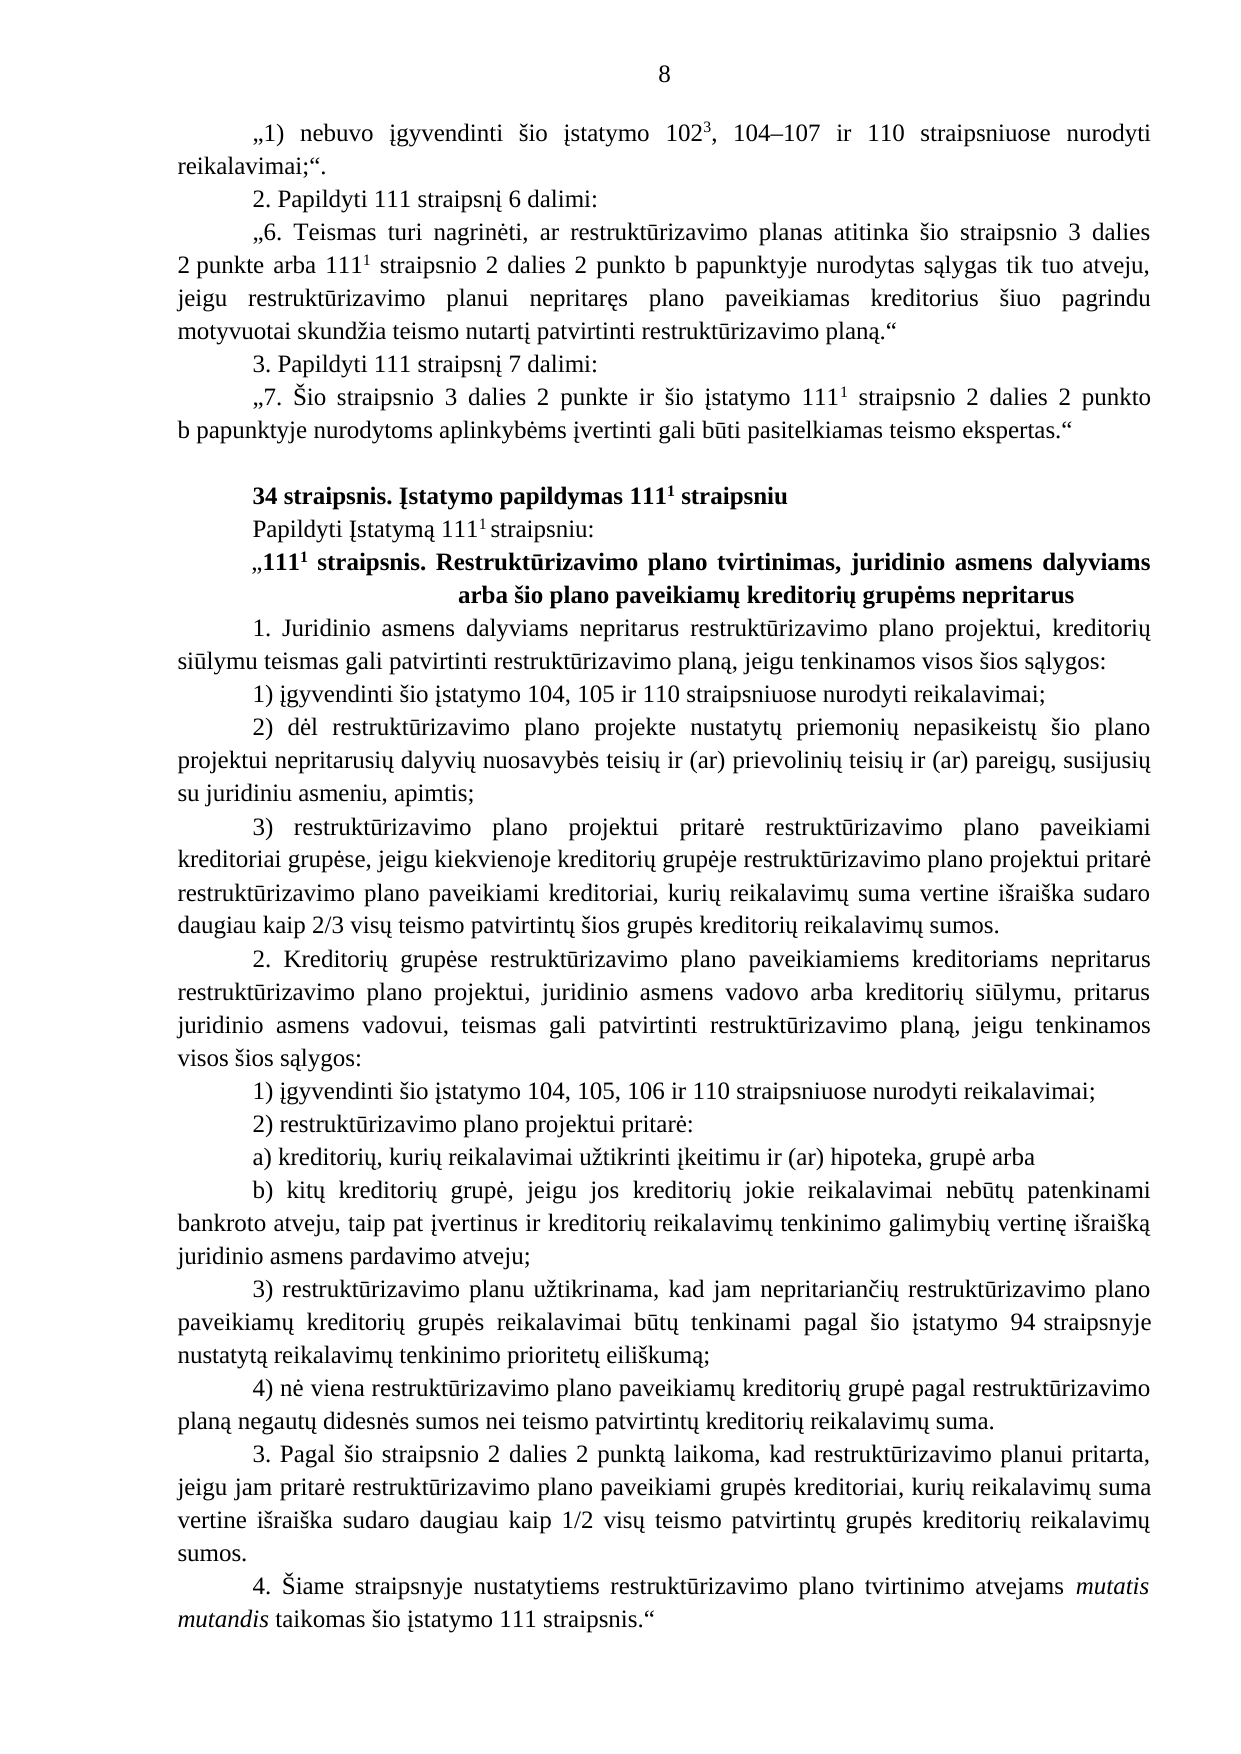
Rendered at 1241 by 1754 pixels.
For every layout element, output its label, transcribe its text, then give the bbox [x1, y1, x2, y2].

text 4) nė viena restruktūrizavimo plano paveikiamų kreditorių grupė pagal restruktūrizavimo planą negautų didesnės sumos nei teismo patvirtintų kreditorių reikalavimų suma. [177, 1373, 1152, 1435]
text 3) restruktūrizavimo plano projektui pritarė restruktūrizavimo plano paveikiami kreditoriai grupėse, jeigu kiekvienoje kreditorių grupėje restruktūrizavimo plano projektui pritarė restruktūrizavimo plano paveikiami kreditoriai, kurių reikalavimų suma vertine išraiška sudaro daugiau kaip 2/3 visų teismo patvirtintų šios grupės kreditorių reikalavimų sumos. [177, 812, 1152, 939]
text „1) nebuvo įgyvendinti šio įstatymo 1023, 104–107 ir 110 straipsniuose nurodyti reikalavimai;“. [177, 118, 1152, 180]
text 2. Kreditorių grupėse restruktūrizavimo plano paveikiamiems kreditoriams nepritarus restruktūrizavimo plano projektui, juridinio asmens vadovo arba kreditorių siūlymu, pritarus juridinio asmens vadovui, teismas gali patvirtinti restruktūrizavimo planą, jeigu tenkinamos visos šios sąlygos: [177, 944, 1152, 1071]
text „1111 straipsnis. Restruktūrizavimo plano tvirtinimas, juridinio asmens dalyviams arba šio plano paveikiamų kreditorių grupėms nepritarus [251, 547, 1152, 609]
text 2) restruktūrizavimo plano projektui pritarė: [177, 1109, 1152, 1137]
text „6. Teismas turi nagrinėti, ar restruktūrizavimo planas atitinka šio straipsnio 3 dalies 2 punkte arba 1111 straipsnio 2 dalies 2 punkto b papunktyje nurodytas sąlygas tik tuo atveju, jeigu restruktūrizavimo planui nepritaręs plano paveikiamas kreditorius šiuo pagrindu motyvuotai skundžia teismo nutartį patvirtinti restruktūrizavimo planą.“ [177, 217, 1152, 345]
text 1) įgyvendinti šio įstatymo 104, 105, 106 ir 110 straipsniuose nurodyti reikalavimai; [177, 1076, 1152, 1104]
text 1) įgyvendinti šio įstatymo 104, 105 ir 110 straipsniuose nurodyti reikalavimai; [177, 679, 1152, 708]
text 1. Juridinio asmens dalyviams nepritarus restruktūrizavimo plano projektui, kreditorių siūlymu teismas gali patvirtinti restruktūrizavimo planą, jeigu tenkinamos visos šios sąlygos: [177, 613, 1152, 675]
text a) kreditorių, kurių reikalavimai užtikrinti įkeitimu ir (ar) hipoteka, grupė arba [177, 1142, 1152, 1171]
text 34 straipsnis. Įstatymo papildymas 1111 straipsniu [177, 481, 1152, 510]
text 4. Šiame straipsnyje nustatytiems restruktūrizavimo plano tvirtinimo atvejams mutatis mutandis taikomas šio įstatymo 111 straipsnis.“ [177, 1571, 1152, 1633]
text 2. Papildyti 111 straipsnį 6 dalimi: [177, 184, 1152, 213]
text 3. Papildyti 111 straipsnį 7 dalimi: [177, 349, 1152, 378]
text 2) dėl restruktūrizavimo plano projekte nustatytų priemonių nepasikeistų šio plano projektui nepritarusių dalyvių nuosavybės teisių ir (ar) prievolinių teisių ir (ar) pareigų, susijusių su juridiniu asmeniu, apimtis; [177, 712, 1152, 807]
text 3) restruktūrizavimo planu užtikrinama, kad jam nepritariančių restruktūrizavimo plano paveikiamų kreditorių grupės reikalavimai būtų tenkinami pagal šio įstatymo 94 straipsnyje nustatytą reikalavimų tenkinimo prioritetų eiliškumą; [177, 1274, 1152, 1369]
text Papildyti Įstatymą 1111 straipsniu: [177, 514, 1152, 543]
text b) kitų kreditorių grupė, jeigu jos kreditorių jokie reikalavimai nebūtų patenkinami bankroto atveju, taip pat įvertinus ir kreditorių reikalavimų tenkinimo galimybių vertinę išraišką juridinio asmens pardavimo atveju; [177, 1175, 1152, 1269]
text 3. Pagal šio straipsnio 2 dalies 2 punktą laikoma, kad restruktūrizavimo planui pritarta, jeigu jam pritarė restruktūrizavimo plano paveikiami grupės kreditoriai, kurių reikalavimų suma vertine išraiška sudaro daugiau kaip 1/2 visų teismo patvirtintų grupės kreditorių reikalavimų sumos. [177, 1439, 1152, 1567]
text „7. Šio straipsnio 3 dalies 2 punkte ir šio įstatymo 1111 straipsnio 2 dalies 2 punkto b papunktyje nurodytoms aplinkybėms įvertinti gali būti pasitelkiamas teismo ekspertas.“ [177, 382, 1152, 444]
